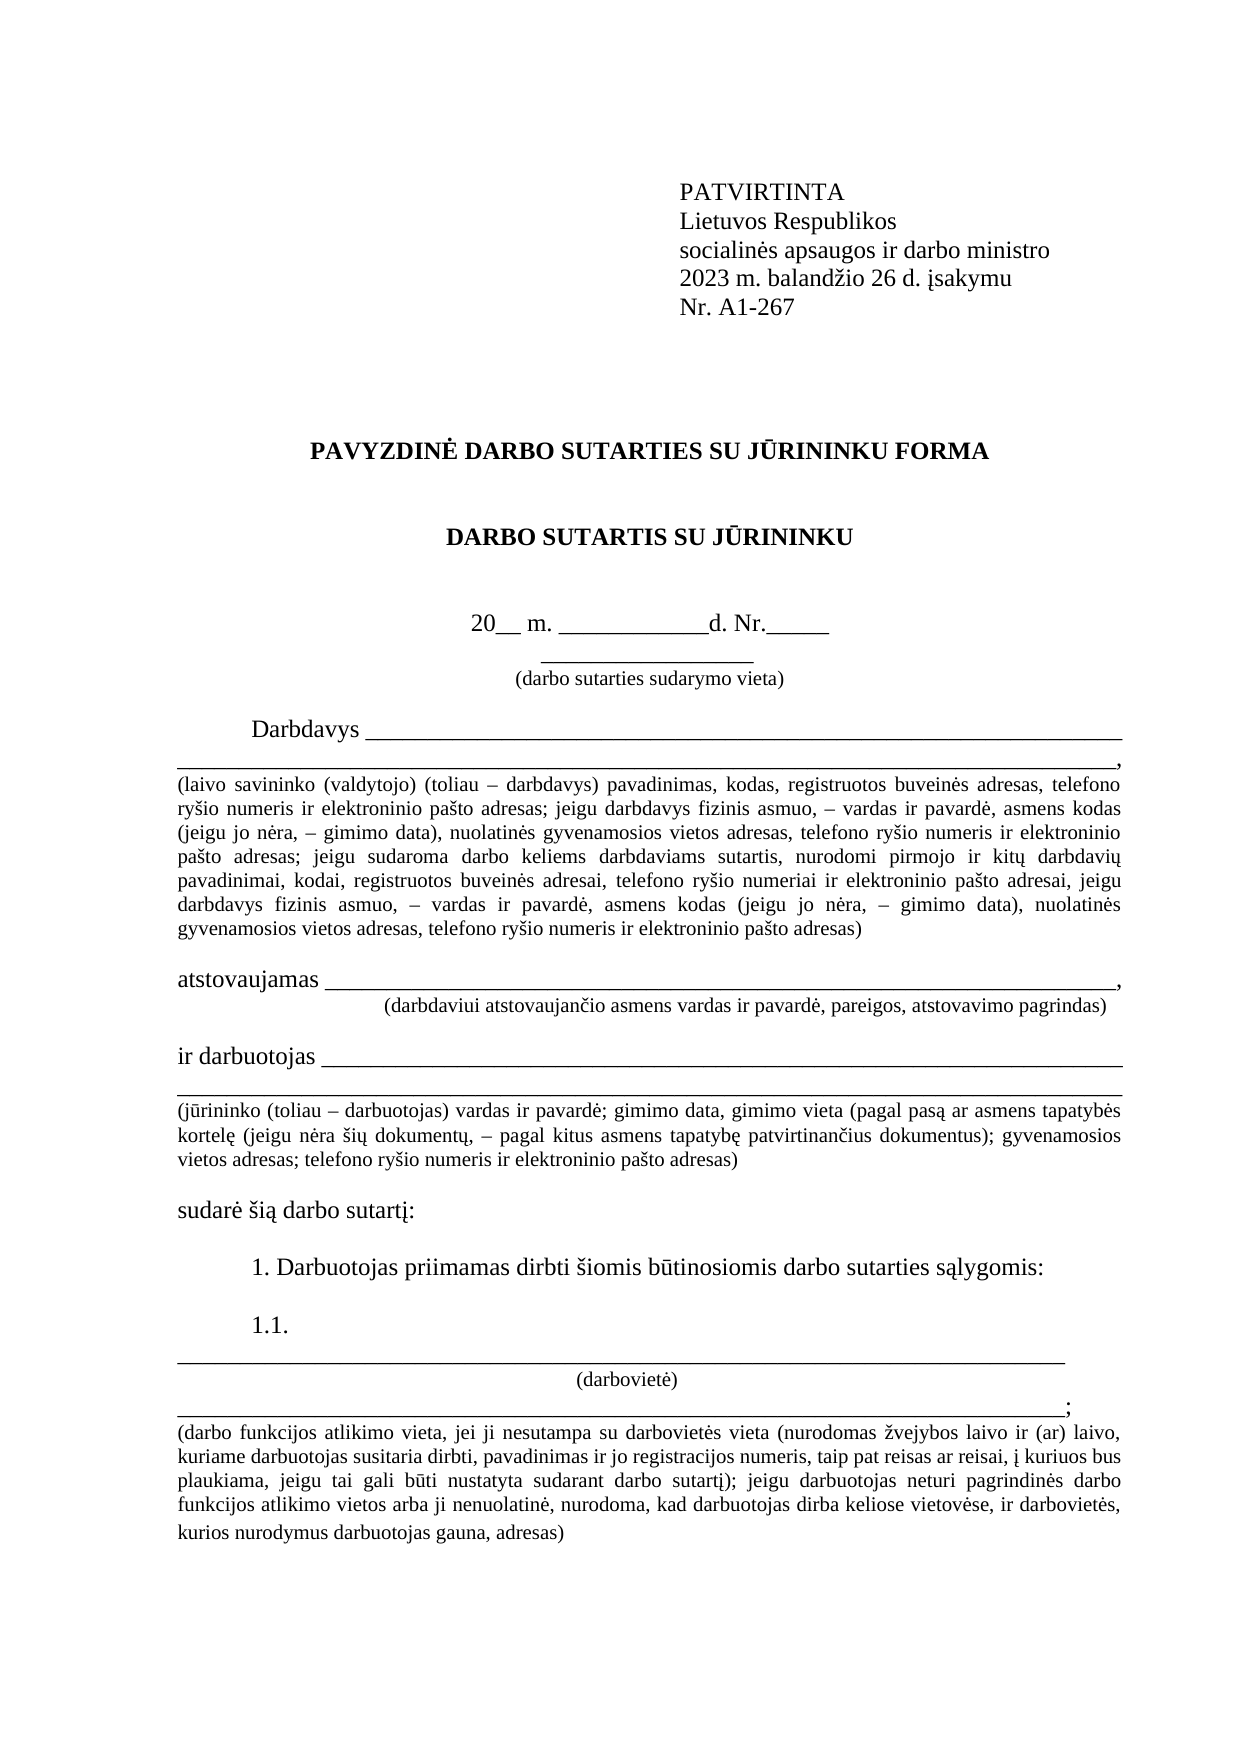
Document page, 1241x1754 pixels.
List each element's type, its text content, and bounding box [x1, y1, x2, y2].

text _______________________________________________________________________; [177, 1391, 1122, 1420]
text Darbdavys [177, 714, 1122, 743]
text PAVYZDINĖ DARBO SUTARTIES SU JŪRININKU FORMA [177, 436, 1122, 465]
text socialinės apsaugos ir darbo ministro [177, 235, 1122, 263]
text _________________ [177, 637, 1122, 666]
text (darbdaviui atstovaujančio asmens vardas ir pavardė, pareigos, atstovavimo pagrindas) [384, 993, 1122, 1017]
text (jūrininko (toliau – darbuotojas) vardas ir pavardė; gimimo data, gimimo vieta (pagal pasą ar asmens tapatybės kortelę (jeigu nėra šių dokumentų, – pagal kitus asmens tapatybę patvirtinančius dokumentus); gyvenamosios vietos adresas; telefono ryšio numeris ir elektroninio pašto adresas) [177, 1098, 1122, 1171]
text 1. Darbuotojas priimamas dirbti šiomis būtinosiomis darbo sutarties sąlygomis: [177, 1252, 1122, 1281]
text ir darbuotojas [177, 1041, 1122, 1070]
text Nr. A1-267 [177, 292, 1122, 321]
text 2023 m. balandžio 26 d. įsakymu [177, 263, 1122, 292]
text (darbovietė) [177, 1367, 1122, 1391]
text (darbo funkcijos atlikimo vieta, jei ji nesutampa su darbovietės vieta (nurodomas žvejybos laivo ir (ar) laivo, kuriame darbuotojas susitaria dirbti, pavadinimas ir jo registracijos numeris, taip pat reisas ar reisai, į kuriuos bus plaukiama, jeigu tai gali būti nustatyta sudarant darbo sutartį); jeigu darbuotojas neturi pagrindinės darbo funkcijos atlikimo vietos arba ji nenuolatinė, nurodoma, kad darbuotojas dirba keliose vietovėse, ir darbovietės, kurios nurodymus darbuotojas gauna, adresas) [177, 1420, 1122, 1545]
text (darbo sutarties sudarymo vieta) [177, 666, 1122, 690]
text (laivo savininko (valdytojo) (toliau – darbdavys) pavadinimas, kodas, registruotos buveinės adresas, telefono ryšio numeris ir elektroninio pašto adresas; jeigu darbdavys fizinis asmuo, – vardas ir pavardė, asmens kodas (jeigu jo nėra, – gimimo data), nuolatinės gyvenamosios vietos adresas, telefono ryšio numeris ir elektroninio pašto adresas; jeigu sudaroma darbo keliems darbdaviams sutartis, nurodomi pirmojo ir kitų darbdavių pavadinimai, kodai, registruotos buveinės adresai, telefono ryšio numeriai ir elektroninio pašto adresai, jeigu darbdavys fizinis asmuo, – vardas ir pavardė, asmens kodas (jeigu jo nėra, – gimimo data), nuolatinės gyvenamosios vietos adresas, telefono ryšio numeris ir elektroninio pašto adresas) [177, 772, 1122, 940]
text , [177, 743, 1122, 772]
text Lietuvos Respublikos [177, 206, 1122, 235]
text DARBO SUTARTIS SU JŪRININKU [177, 522, 1122, 551]
text sudarė šią darbo sutartį: [177, 1195, 1122, 1223]
text atstovaujamas , [177, 964, 1122, 993]
text 1.1. _______________________________________________________________________ [177, 1310, 1122, 1367]
text PATVIRTINTA [177, 177, 1122, 206]
text 20__ m. ____________d. Nr._____ [177, 608, 1122, 637]
